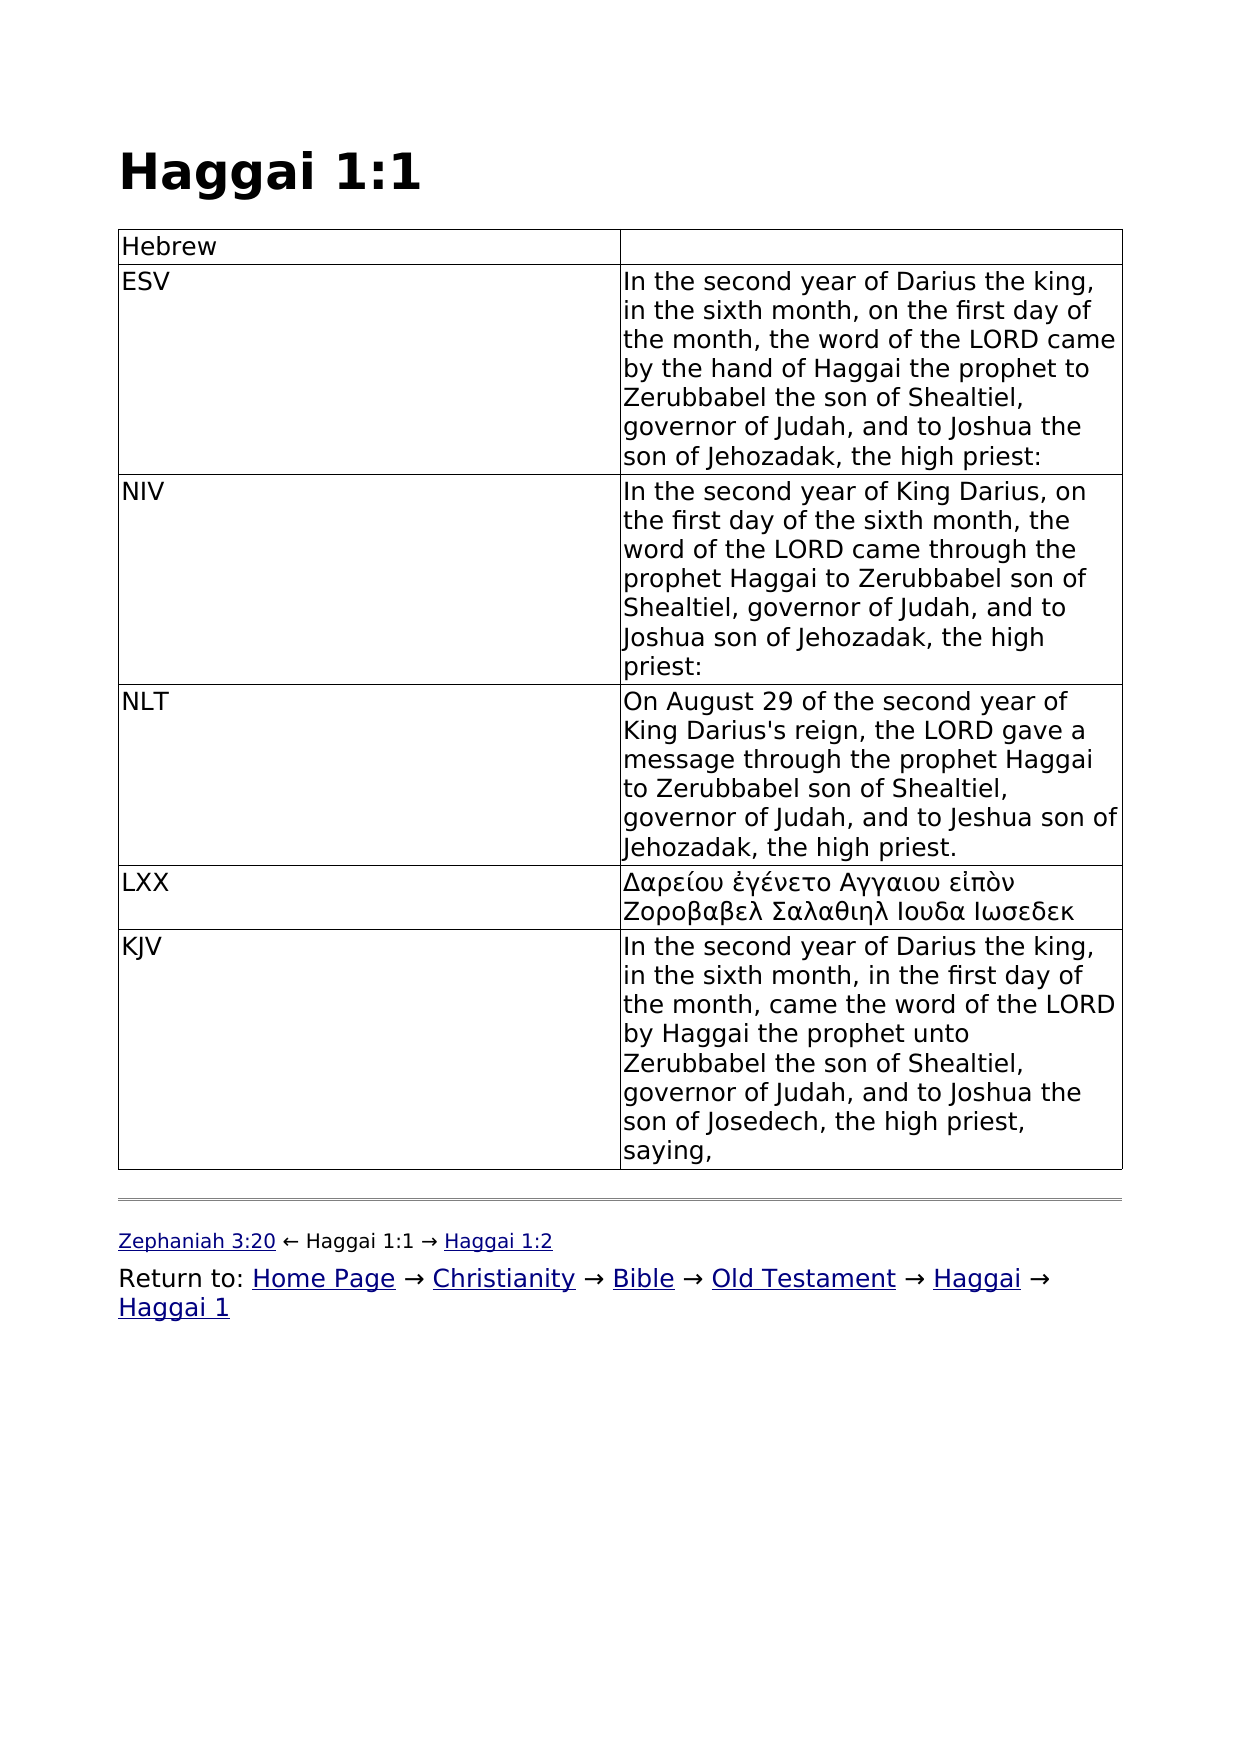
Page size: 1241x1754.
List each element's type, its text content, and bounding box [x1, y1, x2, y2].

table_header [621, 230, 1122, 264]
table_cell LXX [119, 866, 620, 929]
table_cell NIV [119, 475, 620, 684]
table_cell NLT [119, 685, 620, 865]
table_cell ESV [119, 265, 620, 474]
table_cell KJV [119, 930, 620, 1168]
text Zephaniah 3:20 ← Haggai 1:1 → Haggai 1:2 [118, 1230, 1122, 1264]
table_cell In the second year of King Darius, on the first day of the sixth month, the word of the LORD came through the prophet Haggai to Zerubbabel son of Shealtiel, governor of Judah, and to Joshua son of Jehozadak, the high priest: [621, 475, 1122, 684]
table_cell In the second year of Darius the king, in the sixth month, in the first day of the month, came the word of the LORD by Haggai the prophet unto Zerubbabel the son of Shealtiel, governor of Judah, and to Joshua the son of Josedech, the high priest, saying, [621, 930, 1122, 1168]
table_cell In the second year of Darius the king, in the sixth month, on the first day of the month, the word of the LORD came by the hand of Haggai the prophet to Zerubbabel the son of Shealtiel, governor of Judah, and to Joshua the son of Jehozadak, the high priest: [621, 265, 1122, 474]
subtitle Haggai 1:1 [118, 143, 1122, 201]
text Return to: Home Page → Christianity → Bible → Old Testament → Haggai → Haggai 1 [118, 1264, 1122, 1322]
table_cell On August 29 of the second year of King Darius's reign, the LORD gave a message through the prophet Haggai to Zerubbabel son of Shealtiel, governor of Judah, and to Jeshua son of Jehozadak, the high priest. [621, 685, 1122, 865]
table_cell Δαρείου ἐγένετο Αγγαιου εἰπὸν Ζοροβαβελ Σαλαθιηλ Ιουδα Ιωσεδεκ [621, 866, 1122, 929]
table_header Hebrew [119, 230, 620, 264]
